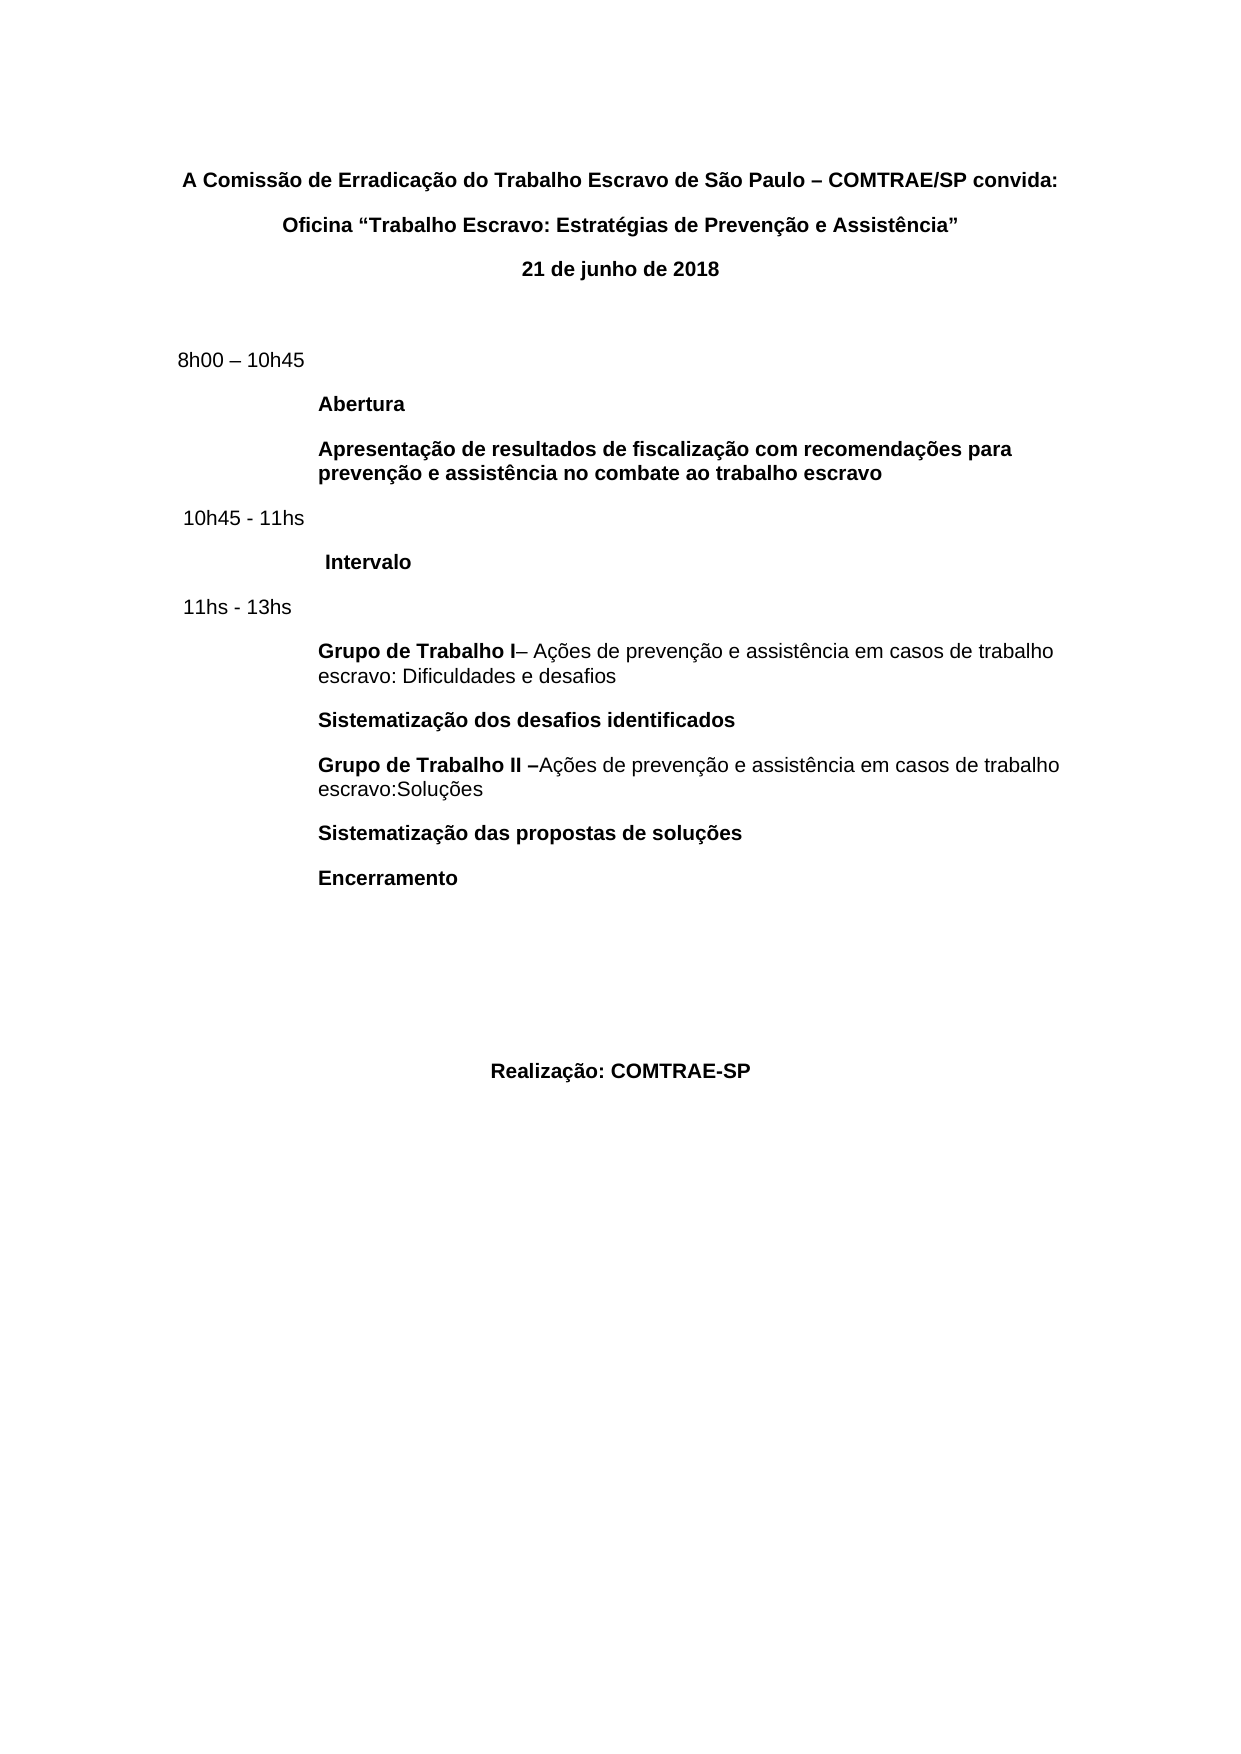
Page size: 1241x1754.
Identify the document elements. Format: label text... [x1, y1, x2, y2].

text Grupo de Trabalho II –Ações de prevenção e assistência em casos de trabalho escravo:Soluções [318, 752, 1061, 801]
text Sistematização dos desafios identificados [318, 708, 1076, 732]
text 11hs - 13hs [183, 595, 1076, 619]
text Realização: COMTRAE-SP [181, 1058, 1060, 1082]
text 10h45 - 11hs [183, 506, 1076, 529]
text Grupo de Trabalho I– Ações de prevenção e assistência em casos de trabalho escravo: Dificuldades e desafios [318, 639, 1076, 687]
text Intervalo [325, 550, 1076, 574]
text Apresentação de resultados de fiscalização com recomendações para prevenção e assistência no combate ao trabalho escravo [318, 437, 1076, 485]
text 21 de junho de 2018 [181, 258, 1060, 282]
text Abertura [318, 392, 1076, 416]
text 8h00 – 10h45 [177, 347, 1076, 371]
text Sistematização das propostas de soluções Encerramento [318, 821, 746, 889]
text A Comissão de Erradicação do Trabalho Escravo de São Paulo – COMTRAE/SP convida: Oficina “Trabalho Escravo: Estratégias de Prevenção e Assistência” [181, 168, 1060, 237]
